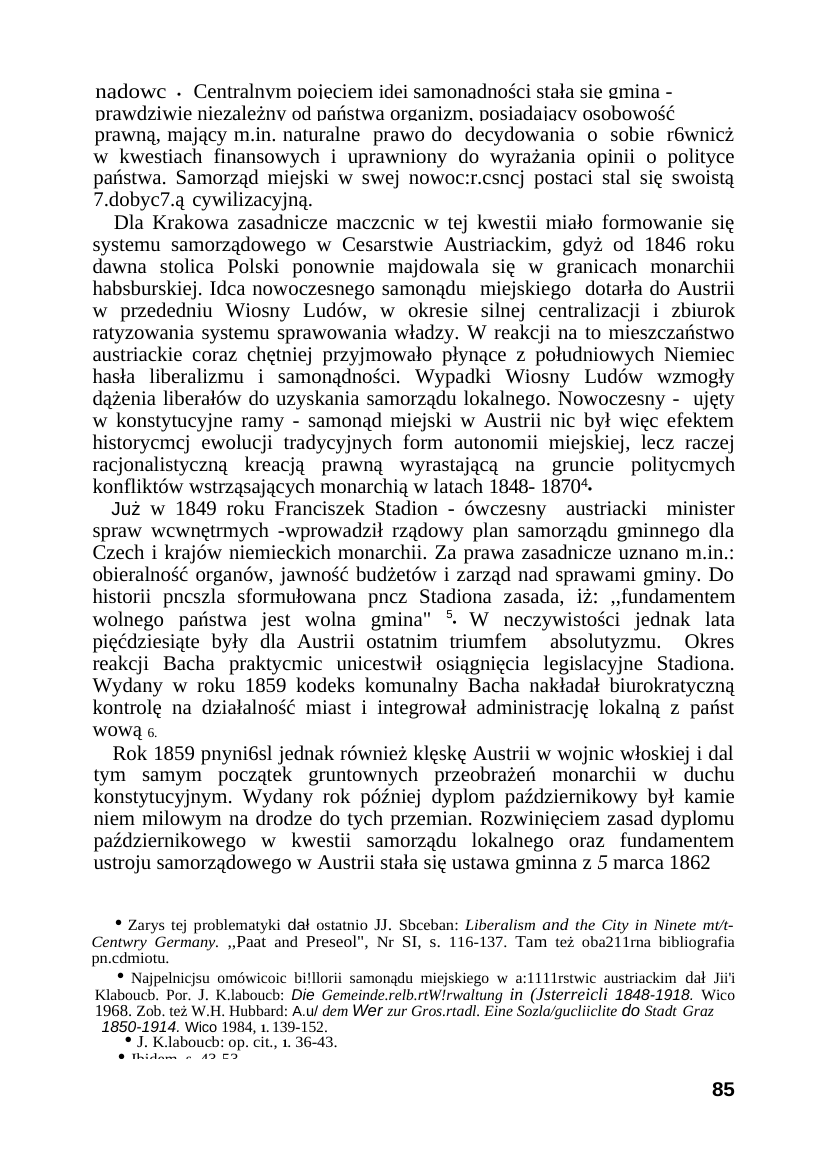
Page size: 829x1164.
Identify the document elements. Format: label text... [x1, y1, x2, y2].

text prawdziwie niezależny od państwa organizm, posiadający osobowość [95, 101, 737, 121]
list Centralnym pojęciem idei samonądności stała się gmina - [177, 79, 734, 99]
list Ibidem, s. 43-53. [117, 1051, 737, 1058]
list Zarys tej problematyki dał ostatnio JJ. Sbceban: Liberalism and the City in Ninete­ mt/t-Centwry Germany. ,,Paat and Preseol", Nr SI, s. 116-137. Tam też oba211rna bibliografia pn.cdmiotu. [91, 913, 735, 967]
text prawną, mający m.in. naturalne prawo do decydowania o sobie r6wnicż w kwestiach finansowych i uprawniony do wyrażania opinii o polityce państwa. Samorząd miejski w swej nowoc:r.csncj postaci stal się swoistą 7.dobyc7.ą cywilizacyjną. [93, 124, 736, 211]
text 85 [712, 1078, 737, 1101]
text Dla Krakowa zasadnicze maczcnic w tej kwestii miało formowanie się systemu samorządowego w Cesarstwie Austriackim, gdyż od 1846 roku dawna stolica Polski ponownie majdowala się w granicach monarchii habsburskiej. Idca nowoczesnego samonądu miejskiego dotarła do Austrii w przededniu Wiosny Ludów, w okresie silnej centralizacji i zbiurok­ ratyzowania systemu sprawowania władzy. W reakcji na to mieszczaństwo austriackie coraz chętniej przyjmowało płynące z południowych Niemiec hasła liberalizmu i samonądności. Wypadki Wiosny Ludów wzmogły dążenia liberałów do uzyskania samorządu lokalnego. Nowoczesny - ujęty w konstytucyjne ramy - samonąd miejski w Austrii nic był więc efektem historycmcj ewolucji tradycyjnych form autonomii miejskiej, lecz raczej racjonalistyczną kreacją prawną wyrastającą na gruncie politycmych konfliktów wstrząsających monarchią w latach 1848- 18704• [92, 212, 736, 498]
text 1850-1914. Wico 1984, 1. 139-152. [91, 1020, 328, 1035]
text Już w 1849 roku Franciszek Stadion - ówczesny austriacki minister spraw wcwnętrmych -wprowadził rządowy plan samorządu gminnego dla Czech i krajów niemieckich monarchii. Za prawa zasadnicze uznano m.in.: obieralność organów, jawność budżetów i zarząd nad sprawami gminy. Do historii pncszla sformułowana pncz Stadiona zasada, iż: ,,fundamentem wolnego państwa jest wolna gmina" 5• W neczywistości jednak lata pięćdziesiąte były dla Austrii ostatnim triumfem absolutyzmu. Okres reakcji Bacha praktycmic unicestwił osiągnięcia legislacyjne Stadiona. Wydany w roku 1859 kodeks komunalny Bacha nakładał biurokratyczną kontrolę na działalność miast i integrował administrację lokalną z państ­ wową 6. [92, 498, 735, 741]
list J. K.laboucb: op. cit., 1. 36-43. [91, 1035, 337, 1051]
list Najpelnicjsu omówicoic bi!llorii samonądu miejskiego w a:1111rstwic austriackim dał Jii'i Klaboucb. Por. J. K.laboucb: Die Gemeinde.relb.rtW!rwaltung in (Jsterreicli 1848-1918. Wico 1968. Zob. też W.H. Hubbard: A.u/ dem Wer zur Gros.rtadl. Eine Sozla/gucliiclite do Stadt Graz [94, 967, 735, 1020]
text Rok 1859 pnyni6sl jednak również klęskę Austrii w wojnic włoskiej i dal tym samym początek gruntownych przeobrażeń monarchii w duchu konstytucyjnym. Wydany rok później dyplom październikowy był kamie­ niem milowym na drodze do tych przemian. Rozwinięciem zasad dyplomu październikowego w kwestii samorządu lokalnego oraz fundamentem ustroju samorządowego w Austrii stała się ustawa gminna z 5 marca 1862 [93, 742, 735, 874]
text nądowc 3 [95, 79, 175, 99]
